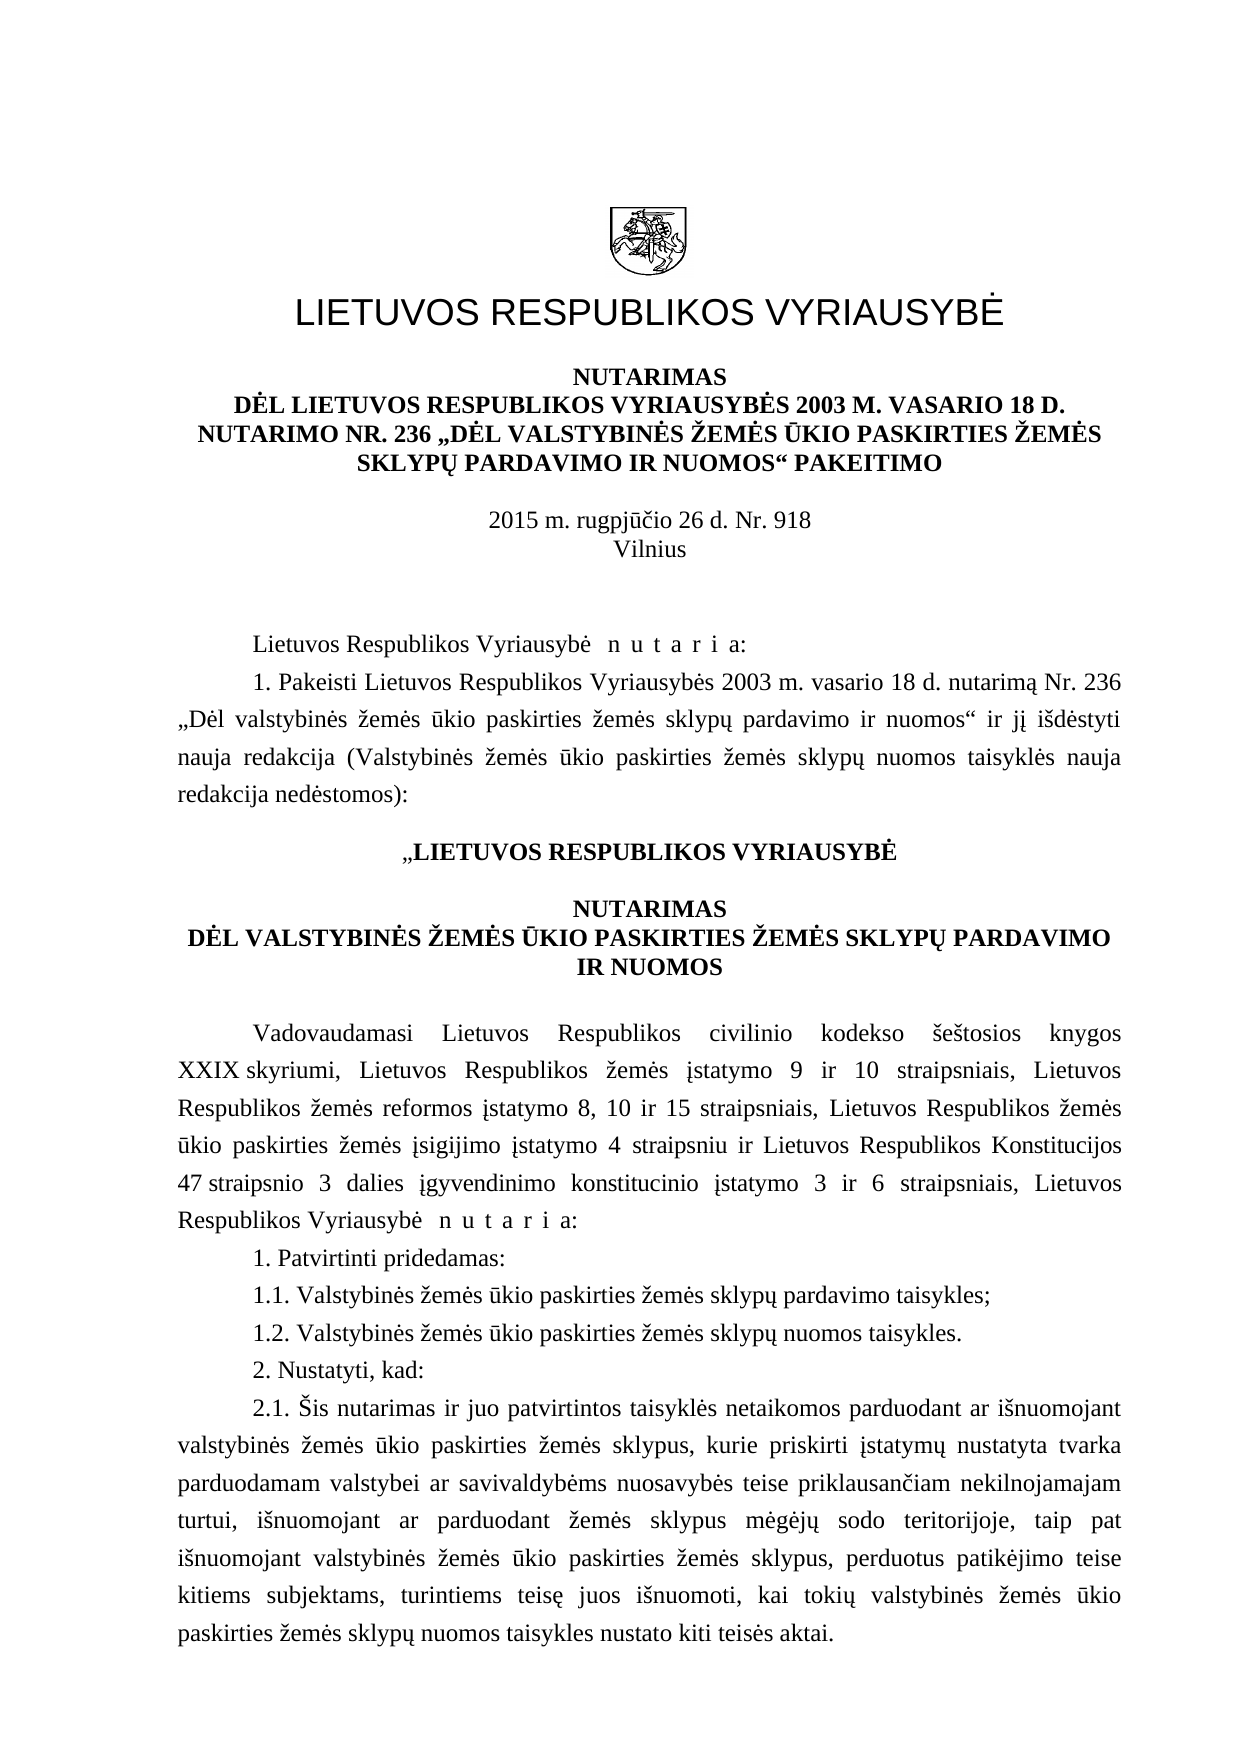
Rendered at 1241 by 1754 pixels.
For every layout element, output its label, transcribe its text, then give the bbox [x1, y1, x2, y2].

text 2. Nustatyti, kad: [177, 1347, 1122, 1384]
text Lietuvos Respublikos Vyriausybė [177, 290, 1122, 333]
text Dėl LIETUVOS RESPUBLIKOS VYRIAUSYBĖS 2003 M. VASARIO 18 D. NUTARIMO NR. 236 „DĖL VALSTYBINĖS ŽEMĖS ŪKIO PASKIRTIES ŽEMĖS SKLYPŲ PARDAVIMO IR NUOMOS“ PAKEITIMO [177, 390, 1122, 477]
text 1. Patvirtinti pridedamas: [177, 1234, 1122, 1272]
text 1.1. Valstybinės žemės ūkio paskirties žemės sklypų pardavimo taisykles; [177, 1272, 1122, 1309]
text 2.1. Šis nutarimas ir juo patvirtintos taisyklės netaikomos parduodant ar išnuomojant valstybinės žemės ūkio paskirties žemės sklypus, kurie priskirti įstatymų nustatyta tvarka parduodamam valstybei ar savivaldybėms nuosavybės teise priklausančiam nekilnojamajam turtui, išnuomojant ar parduodant žemės sklypus mėgėjų sodo teritorijoje, taip pat išnuomojant valstybinės žemės ūkio paskirties žemės sklypus, perduotus patikėjimo teise kitiems subjektams, turintiems teisę juos išnuomoti, kai tokių valstybinės žemės ūkio paskirties žemės sklypų nuomos taisykles nustato kiti teisės aktai. [177, 1384, 1122, 1647]
text Vadovaudamasi Lietuvos Respublikos civilinio kodekso šeštosios knygos XXIX skyriumi, Lietuvos Respublikos žemės įstatymo 9 ir 10 straipsniais, Lietuvos Respublikos žemės reformos įstatymo 8, 10 ir 15 straipsniais, Lietuvos Respublikos žemės ūkio paskirties žemės įsigijimo įstatymo 4 straipsniu ir Lietuvos Respublikos Konstitucijos 47 straipsnio 3 dalies įgyvendinimo konstitucinio įstatymo 3 ir 6 straipsniais, Lietuvos Respublikos Vyriausybė nutaria: [177, 1009, 1122, 1234]
text DĖL VALSTYBINĖS ŽEMĖS ŪKIO PASKIRTIES ŽEMĖS SKLYPŲ PARDAVIMO IR NUOMOS [177, 923, 1122, 980]
text Lietuvos Respublikos Vyriausybė nutaria: [177, 620, 1122, 658]
text 1. Pakeisti Lietuvos Respublikos Vyriausybės 2003 m. vasario 18 d. nutarimą Nr. 236 „Dėl valstybinės žemės ūkio paskirties žemės sklypų pardavimo ir nuomos“ ir jį išdėstyti nauja redakcija (Valstybinės žemės ūkio paskirties žemės sklypų nuomos taisyklės nauja redakcija nedėstomos): [177, 658, 1122, 808]
text NUTARIMAS [177, 894, 1122, 923]
text 1.2. Valstybinės žemės ūkio paskirties žemės sklypų nuomos taisykles. [177, 1309, 1122, 1347]
text nutarimas [177, 362, 1122, 390]
text „LIETUVOS RESPUBLIKOS VYRIAUSYBĖ [177, 837, 1122, 865]
text 2015 m. rugpjūčio 26 d. Nr. 918 Vilnius [177, 505, 1122, 563]
